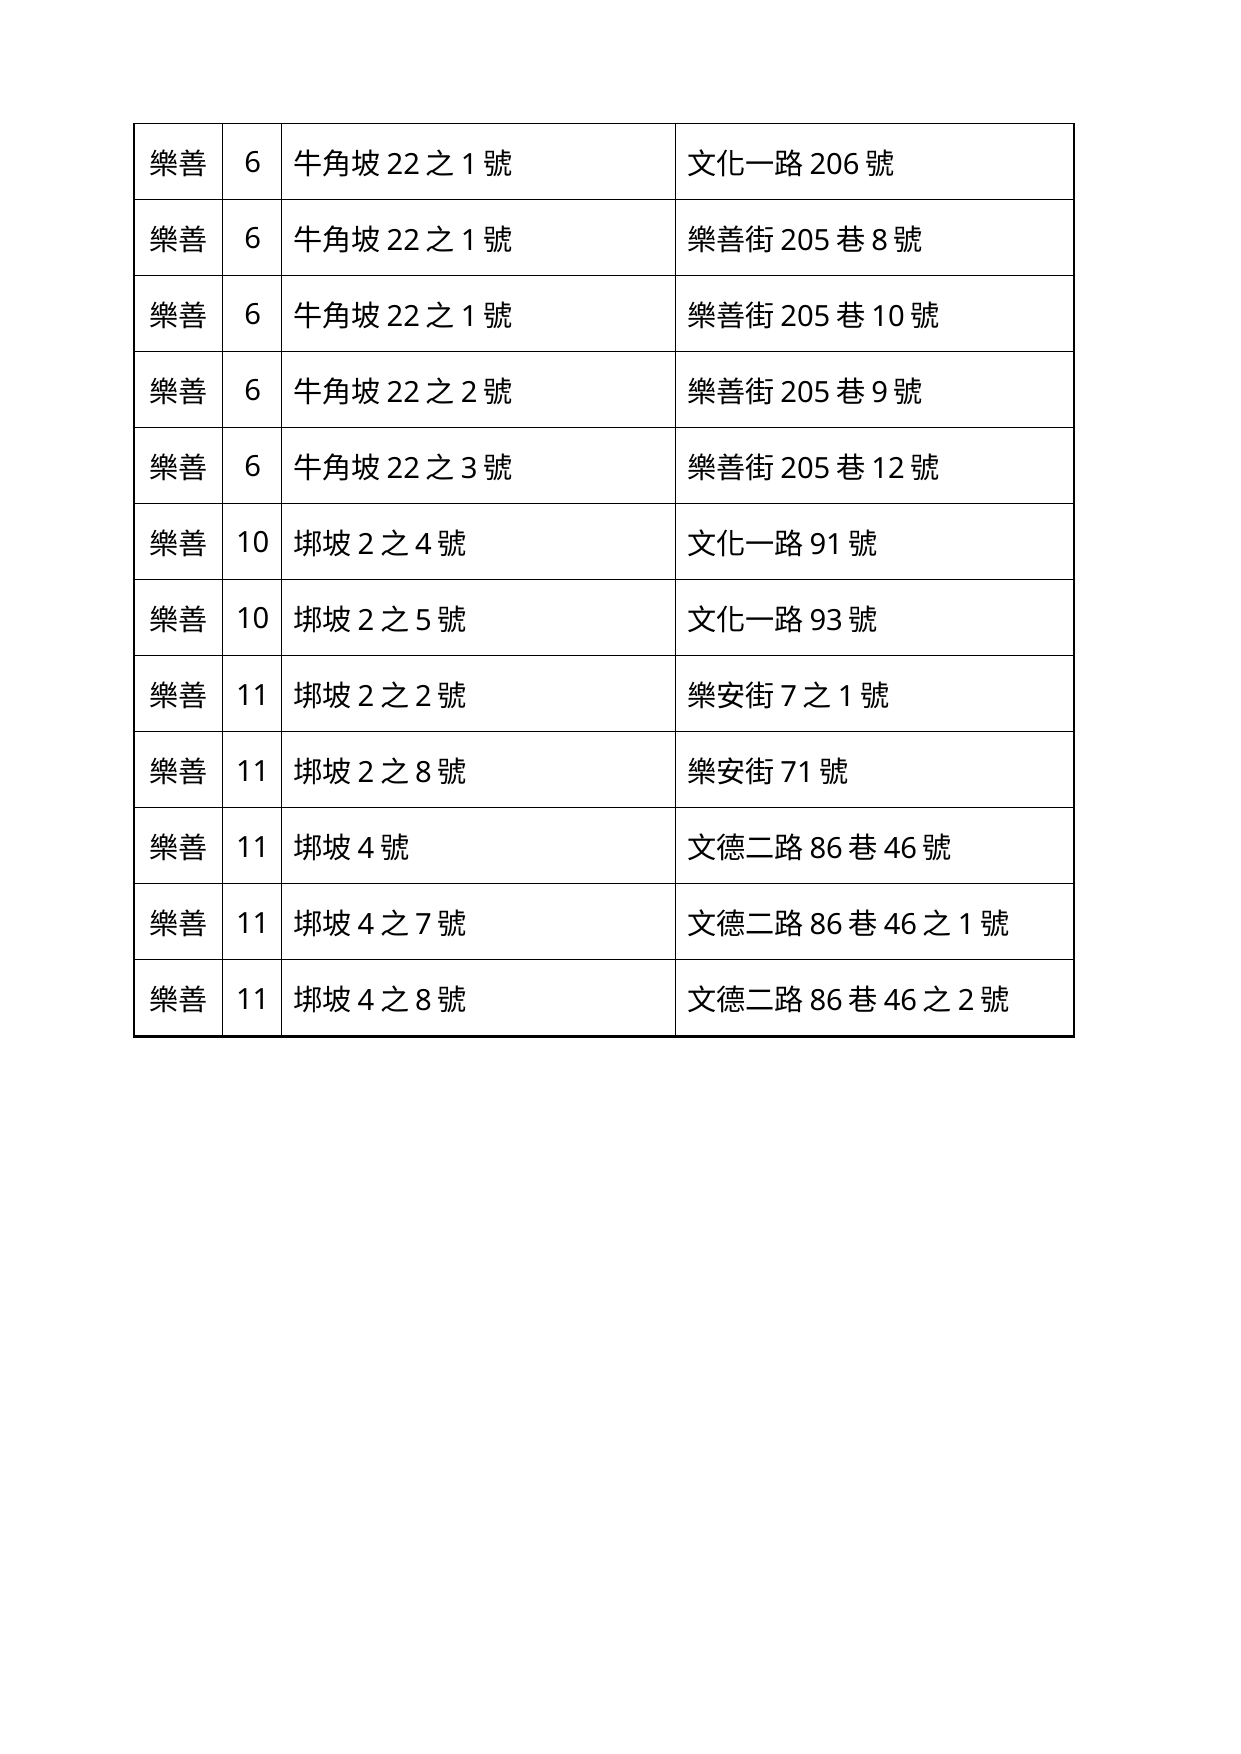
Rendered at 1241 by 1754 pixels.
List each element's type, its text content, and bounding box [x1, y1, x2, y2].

table_cell 牛角坡22之1號 [282, 276, 675, 351]
table_cell 垹坡2之8號 [282, 732, 675, 807]
table_cell 樂善 [135, 960, 222, 1035]
table_cell 11 [223, 808, 281, 883]
table_cell 牛角坡22之3號 [282, 428, 675, 503]
table_cell 樂善 [135, 504, 222, 579]
table_cell 文德二路86巷46之2號 [676, 960, 1073, 1035]
table_cell 垹坡2之4號 [282, 504, 675, 579]
table_cell 樂善 [135, 732, 222, 807]
table_cell 6 [223, 276, 281, 351]
table_cell 6 [223, 352, 281, 427]
table_cell 6 [223, 124, 281, 199]
table_cell 樂善 [135, 580, 222, 655]
table_cell 10 [223, 504, 281, 579]
table_cell 牛角坡22之2號 [282, 352, 675, 427]
table_cell 11 [223, 960, 281, 1035]
table_cell 文化一路91號 [676, 504, 1073, 579]
table_cell 樂善街205巷8號 [676, 200, 1073, 275]
table_cell 垹坡2之5號 [282, 580, 675, 655]
table_cell 樂善 [135, 200, 222, 275]
table_cell 樂善 [135, 428, 222, 503]
table_cell 樂安街71號 [676, 732, 1073, 807]
table_cell 文德二路86巷46號 [676, 808, 1073, 883]
table_cell 11 [223, 656, 281, 731]
table_cell 樂善 [135, 884, 222, 959]
table_cell 牛角坡22之1號 [282, 200, 675, 275]
table_cell 文德二路86巷46之1號 [676, 884, 1073, 959]
table_cell 樂善街205巷9號 [676, 352, 1073, 427]
table_cell 樂善 [135, 124, 222, 199]
table_cell 樂善街205巷10號 [676, 276, 1073, 351]
table_cell 6 [223, 200, 281, 275]
table_cell 樂善街205巷12號 [676, 428, 1073, 503]
table_cell 樂善 [135, 808, 222, 883]
table_cell 10 [223, 580, 281, 655]
table_cell 牛角坡22之1號 [282, 124, 675, 199]
table_cell 文化一路206號 [676, 124, 1073, 199]
table_cell 垹坡2之2號 [282, 656, 675, 731]
table_cell 樂安街7之1號 [676, 656, 1073, 731]
table_cell 11 [223, 884, 281, 959]
table_cell 文化一路93號 [676, 580, 1073, 655]
table_cell 樂善 [135, 656, 222, 731]
table_cell 垹坡4之8號 [282, 960, 675, 1035]
table_cell 11 [223, 732, 281, 807]
table_cell 垹坡4號 [282, 808, 675, 883]
table_cell 樂善 [135, 352, 222, 427]
table_cell 樂善 [135, 276, 222, 351]
table_cell 6 [223, 428, 281, 503]
table_cell 垹坡4之7號 [282, 884, 675, 959]
